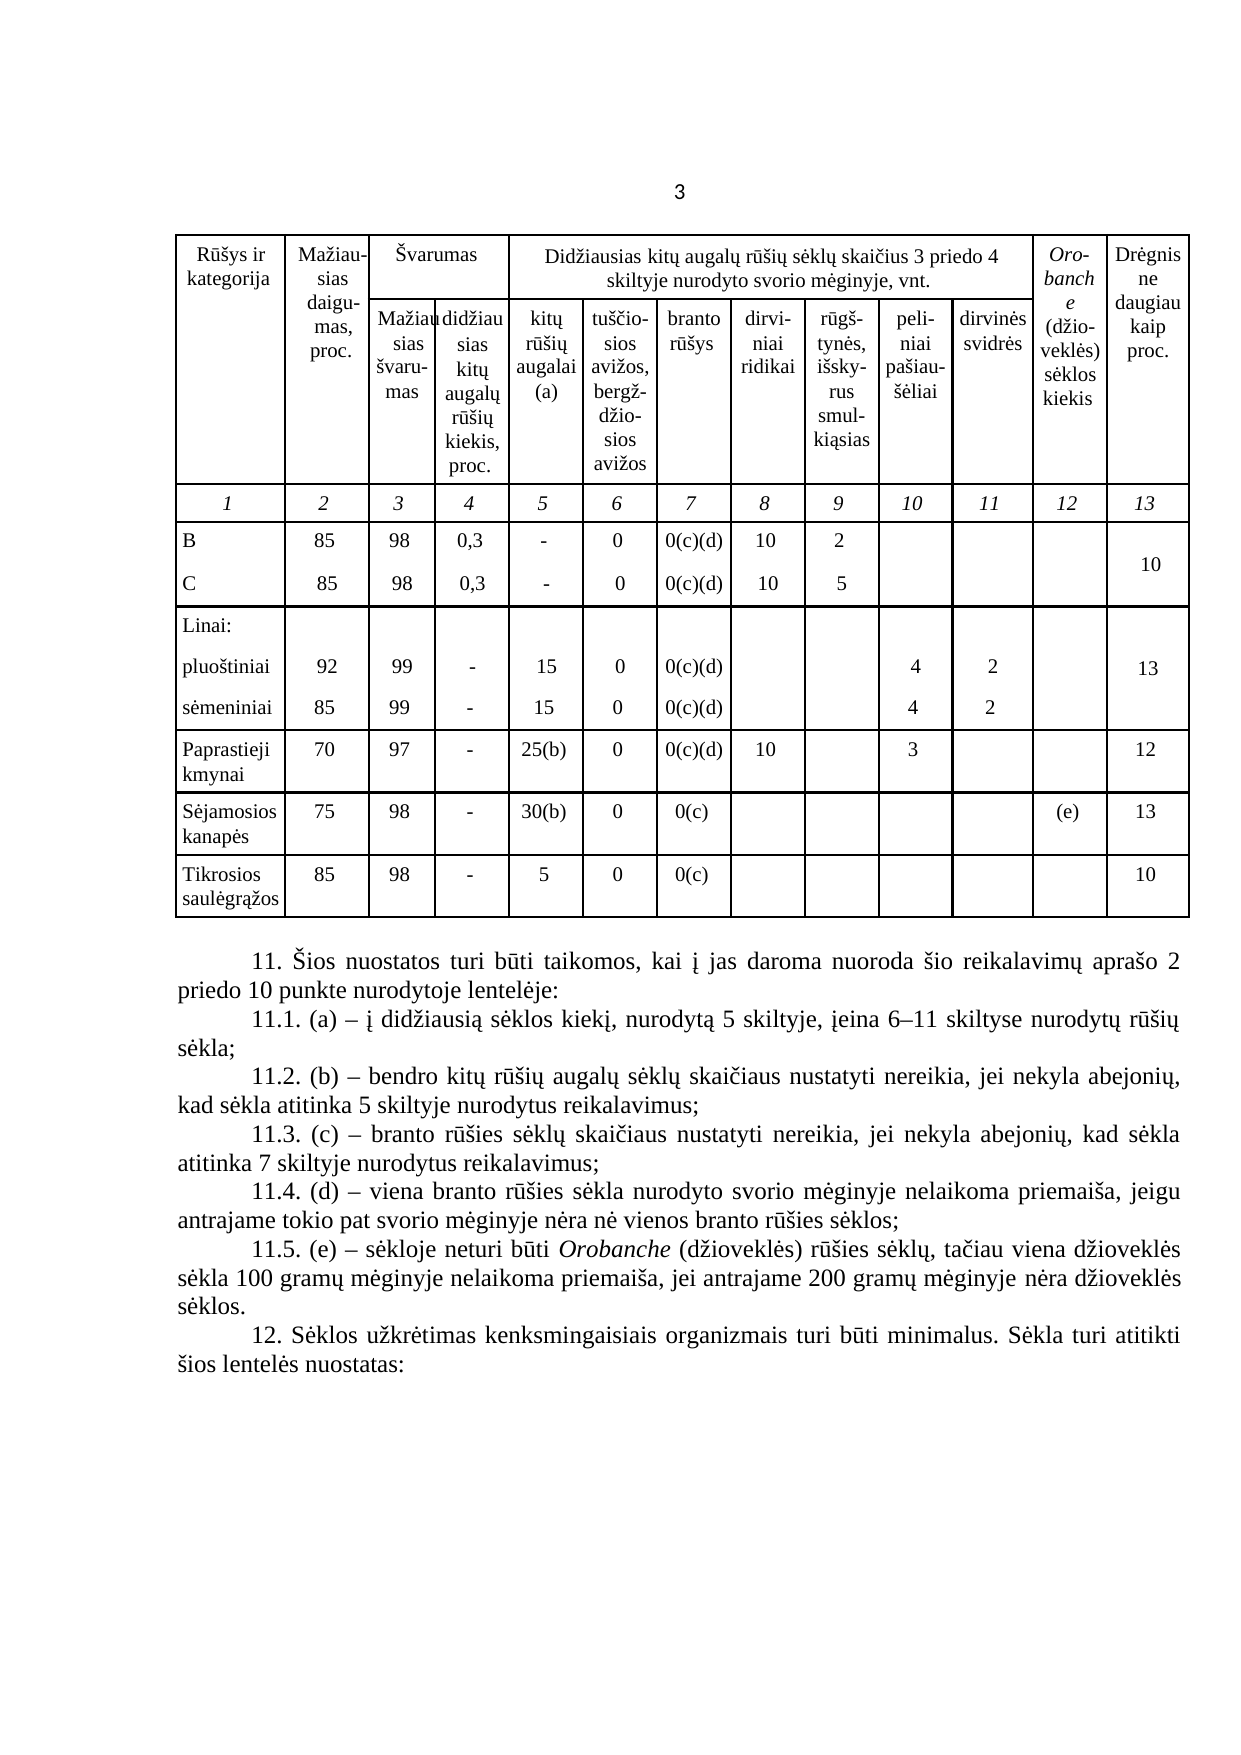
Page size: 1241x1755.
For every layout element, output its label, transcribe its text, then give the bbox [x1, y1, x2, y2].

table_cell 5 [510, 485, 582, 521]
table_cell [880, 523, 951, 563]
table_cell peli-niai pašiau-šėliai [880, 300, 951, 483]
text 11.2. (b) – bendro kitų rūšių augalų sėklų skaičiaus nustatyti nereikia, jei nekyla abejonių, kad sėkla atitinka 5 skiltyje nurodytus reikalavimus; [177, 1061, 1181, 1119]
table_cell [880, 794, 951, 853]
table_cell [732, 856, 804, 916]
text 12. Sėklos užkrėtimas kenksmingaisiais organizmais turi būti minimalus. Sėkla turi atitikti šios lentelės nuostatas: [177, 1320, 1181, 1378]
table_cell 10 [732, 731, 804, 791]
table_cell [806, 648, 878, 689]
table_cell 0,3 [436, 563, 508, 605]
table_cell 0 [584, 794, 656, 853]
table_cell 15 [510, 648, 582, 689]
table_cell 2 [286, 485, 368, 521]
table_cell - [510, 523, 582, 563]
table_cell 99 [370, 648, 434, 689]
table_cell [1108, 608, 1188, 648]
table_cell 10 [880, 485, 951, 521]
table_cell 98 [370, 563, 434, 605]
table_cell [806, 856, 878, 916]
table_cell 0(c)(d) [658, 563, 730, 605]
table_cell 98 [370, 856, 434, 916]
table_cell [806, 794, 878, 853]
table_cell [954, 856, 1032, 916]
table_cell [880, 856, 951, 916]
table_cell 13 [1108, 794, 1188, 853]
table_cell 13 [1108, 485, 1188, 521]
table_cell 7 [658, 485, 730, 521]
table_cell [954, 608, 1032, 648]
text 11.4. (d) – viena branto rūšies sėkla nurodyto svorio mėginyje nelaikoma priemaiša, jeigu antrajame tokio pat svorio mėginyje nėra nė vienos branto rūšies sėklos; [177, 1176, 1181, 1234]
table_cell pluoštiniai [177, 648, 284, 689]
table_cell 0(c)(d) [658, 648, 730, 689]
table_cell [1034, 731, 1106, 791]
table_cell 85 [286, 689, 368, 729]
table_cell 0 [584, 563, 656, 605]
table_cell [436, 608, 508, 648]
table_cell 10 [1108, 856, 1188, 916]
table_cell [286, 608, 368, 648]
table_cell 97 [370, 731, 434, 791]
text 11. Šios nuostatos turi būti taikomos, kai į jas daroma nuoroda šio reikalavimų aprašo 2 priedo 10 punkte nurodytoje lentelėje: [177, 946, 1181, 1004]
table_cell [806, 608, 878, 648]
table_cell 99 [370, 689, 434, 729]
table_cell Mažiausias švaru-mas [370, 300, 434, 483]
table_cell 0(c)(d) [658, 523, 730, 563]
table_cell 0,3 [436, 523, 508, 563]
table_cell 85 [286, 563, 368, 605]
table_cell - [436, 689, 508, 729]
table_cell 0(c)(d) [658, 689, 730, 729]
table_header Rūšys ir kategorija [177, 236, 284, 483]
table_cell 2 [954, 648, 1032, 689]
table_cell 4 [880, 648, 951, 689]
table_cell 98 [370, 794, 434, 853]
table_cell [1034, 689, 1106, 729]
table_cell 5 [510, 856, 582, 916]
table_cell - [510, 563, 582, 605]
table_cell 3 [370, 485, 434, 521]
table_cell [806, 731, 878, 791]
table_cell 0 [584, 648, 656, 689]
table_cell 11 [954, 485, 1032, 521]
table_cell [1034, 523, 1106, 563]
table_cell didžiausias kitų augalų rūšių kiekis, proc. [436, 300, 508, 483]
table_cell 25(b) [510, 731, 582, 791]
table_cell 12 [1108, 731, 1188, 791]
table_cell - [436, 648, 508, 689]
table_cell branto rūšys [658, 300, 730, 483]
table_cell dirvi-niai ridikai [732, 300, 804, 483]
table_cell C [177, 563, 284, 605]
table_cell [1108, 689, 1188, 729]
table_cell 98 [370, 523, 434, 563]
table_cell 0(c) [658, 856, 730, 916]
table_cell 9 [806, 485, 878, 521]
table_cell [1034, 648, 1106, 689]
table_cell 0 [584, 731, 656, 791]
table_cell [954, 731, 1032, 791]
table_cell (e) [1034, 794, 1106, 853]
table_cell 0 [584, 689, 656, 729]
table_cell 75 [286, 794, 368, 853]
table_cell kitų rūšių augalai (a) [510, 300, 582, 483]
table_cell Tikrosios saulėgrąžos [177, 856, 284, 916]
table_cell [584, 608, 656, 648]
table_cell [806, 689, 878, 729]
table_cell 2 [954, 689, 1032, 729]
table_cell [510, 608, 582, 648]
table_cell 10 [1108, 523, 1188, 605]
table_cell 13 [1108, 648, 1188, 689]
table_header Drėgnis ne daugiau kaip proc. [1108, 236, 1188, 483]
table_cell rūgš-tynės, išsky-rus smul-kiąsias [806, 300, 878, 483]
table_cell [880, 563, 951, 605]
table_cell - [436, 794, 508, 853]
table_cell 4 [436, 485, 508, 521]
table_cell [1034, 563, 1106, 605]
table_cell 30(b) [510, 794, 582, 853]
table_cell 70 [286, 731, 368, 791]
table_cell 0 [584, 523, 656, 563]
text 11.5. (e) – sėkloje neturi būti Orobanche (džioveklės) rūšies sėklų, tačiau viena džioveklės sėkla 100 gramų mėginyje nelaikoma priemaiša, jei antrajame 200 gramų mėginyje nėra džioveklės sėklos. [177, 1234, 1181, 1320]
table_cell 10 [732, 563, 804, 605]
table_cell 5 [806, 563, 878, 605]
table_cell 85 [286, 523, 368, 563]
table_cell [658, 608, 730, 648]
table_cell [732, 794, 804, 853]
table_cell [1034, 856, 1106, 916]
table_cell tuščio-sios avižos, bergž-džio-sios avižos [584, 300, 656, 483]
table_cell sėmeniniai [177, 689, 284, 729]
table_cell [732, 689, 804, 729]
table_cell [370, 608, 434, 648]
table_cell 4 [880, 689, 951, 729]
table_cell 0 [584, 856, 656, 916]
table_header Didžiausias kitų augalų rūšių sėklų skaičius 3 priedo 4 skiltyje nurodyto svorio mėginyje, vnt. [510, 236, 1032, 298]
table_cell Sėjamosios kanapės [177, 794, 284, 853]
table_header Švarumas [370, 236, 508, 298]
table_cell 6 [584, 485, 656, 521]
table_cell 2 [806, 523, 878, 563]
table_header Mažiau- sias daigu-mas, proc. [286, 236, 368, 483]
table_cell Linai: [177, 608, 284, 648]
table_cell 1 [177, 485, 284, 521]
table_cell - [436, 731, 508, 791]
table_cell B [177, 523, 284, 563]
table_cell 8 [732, 485, 804, 521]
table_cell [954, 523, 1032, 563]
table_cell 12 [1034, 485, 1106, 521]
text 11.3. (c) – branto rūšies sėklų skaičiaus nustatyti nereikia, jei nekyla abejonių, kad sėkla atitinka 7 skiltyje nurodytus reikalavimus; [177, 1119, 1181, 1176]
table_cell Paprastieji kmynai [177, 731, 284, 791]
table_cell [732, 608, 804, 648]
table_cell 3 [880, 731, 951, 791]
table_cell 0(c) [658, 794, 730, 853]
table_cell dirvinės svidrės [954, 300, 1032, 483]
table_cell 0(c)(d) [658, 731, 730, 791]
table_cell [954, 794, 1032, 853]
table_cell [880, 608, 951, 648]
table_cell - [436, 856, 508, 916]
table_cell 92 [286, 648, 368, 689]
table_cell [732, 648, 804, 689]
table_cell 10 [732, 523, 804, 563]
table_header Oro-banche (džio-veklės) sėklos kiekis [1034, 236, 1106, 483]
table_cell [954, 563, 1032, 605]
text 11.1. (a) – į didžiausią sėklos kiekį, nurodytą 5 skiltyje, įeina 6–11 skiltyse nurodytų rūšių sėkla; [177, 1004, 1181, 1061]
table_cell 85 [286, 856, 368, 916]
table_cell 15 [510, 689, 582, 729]
table_cell [1034, 608, 1106, 648]
